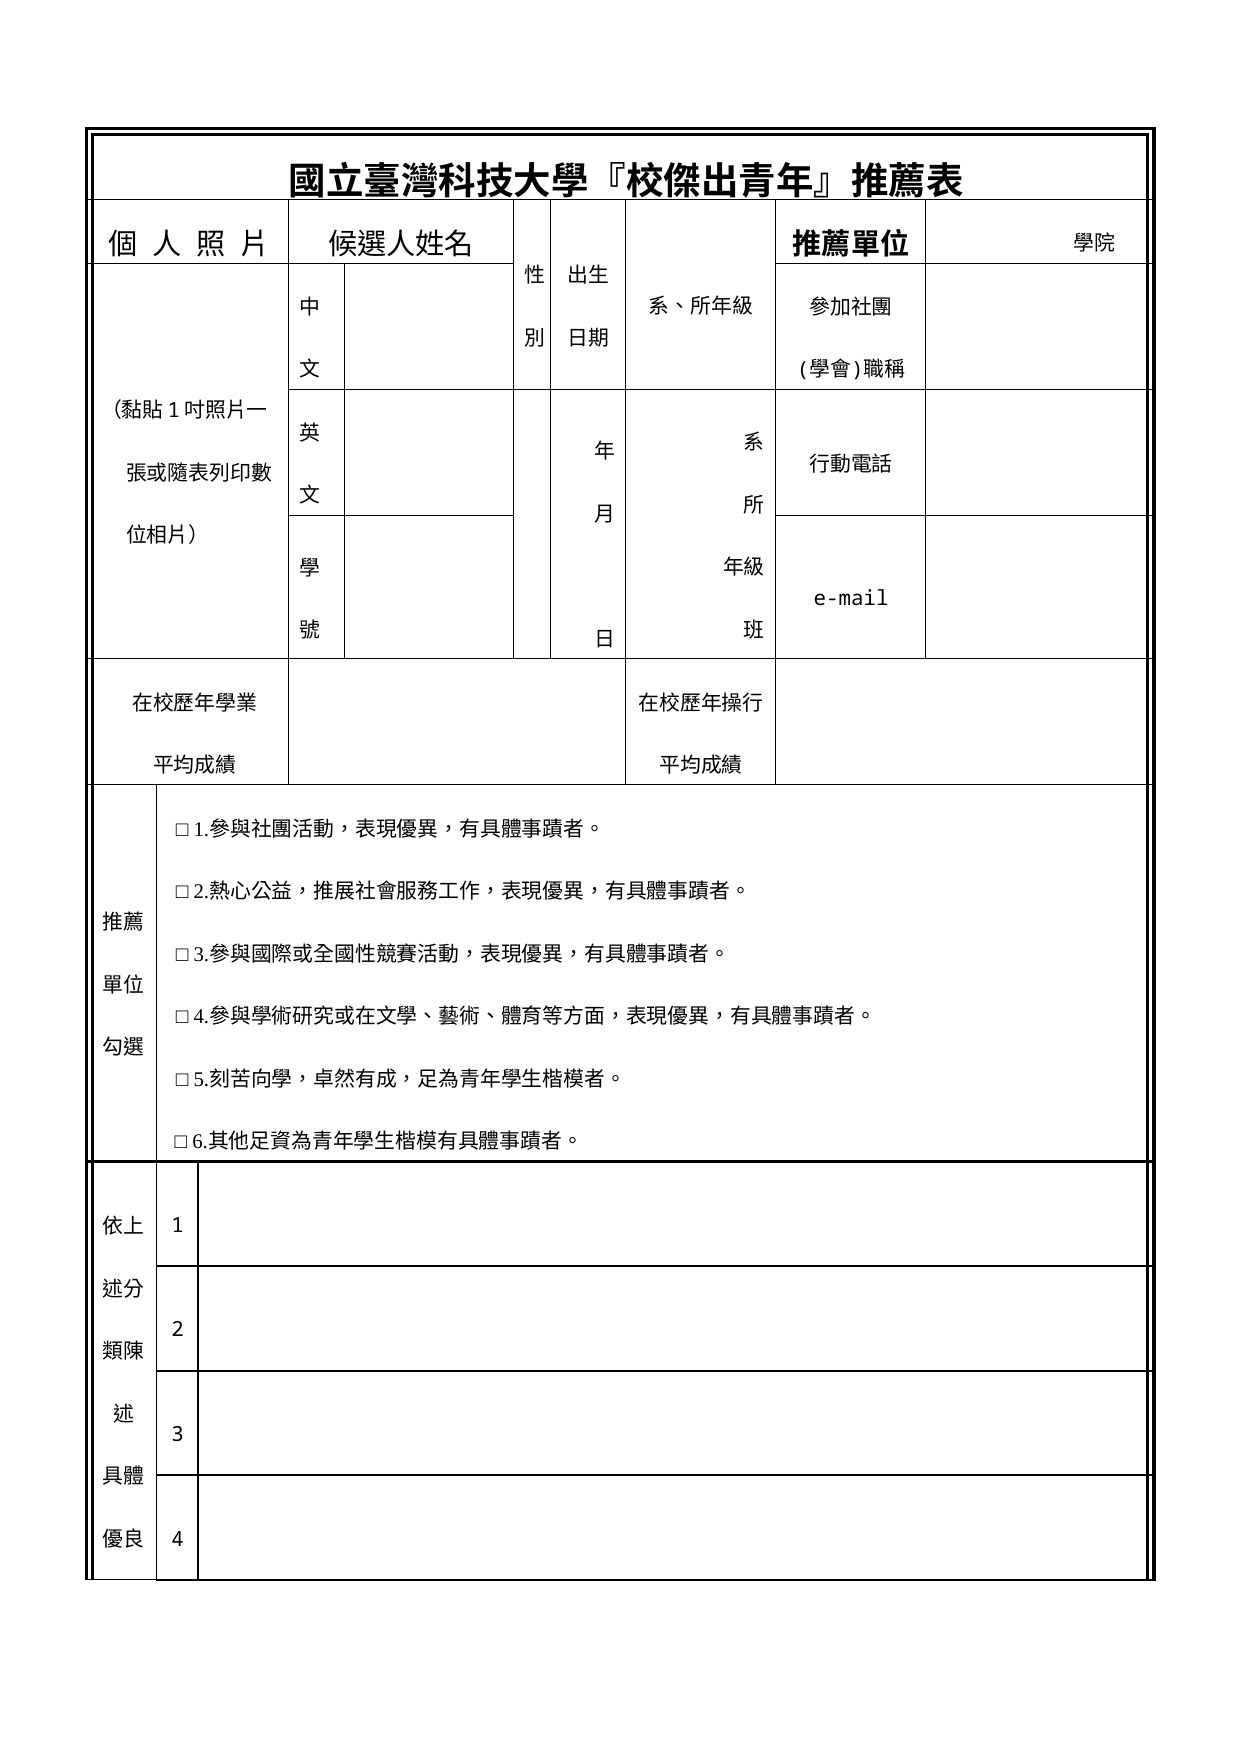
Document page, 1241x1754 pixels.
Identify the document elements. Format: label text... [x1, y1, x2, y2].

table_cell [199, 1267, 1146, 1370]
table_cell 英文 [289, 390, 344, 514]
table_header 國立臺灣科技大學『校傑出青年』推薦表 [90, 130, 1151, 199]
table_cell 學號 [289, 516, 344, 658]
table_cell 候選人姓名 [289, 200, 513, 262]
table_cell 4 [157, 1476, 197, 1579]
table_cell 在校歷年學業 平均成績 [94, 659, 288, 784]
table_cell [345, 390, 513, 514]
table_cell [289, 659, 625, 784]
table_cell 出生日期 [551, 200, 625, 388]
table_cell 參加社團 (學會)職稱 [776, 264, 925, 388]
table_cell 學院 [926, 200, 1146, 262]
table_cell 2 [157, 1267, 197, 1370]
table_cell [199, 1372, 1146, 1474]
table_cell 系 所 年級 班 [626, 390, 775, 658]
table_cell 3 [157, 1372, 197, 1474]
table_cell 性別 [514, 200, 550, 388]
table_cell 在校歷年操行 平均成績 [626, 659, 775, 784]
table_cell 依上述分類陳述 具體優良事 蹟 [94, 1163, 156, 1579]
table_cell 系、所年級 [626, 200, 775, 388]
table_cell □ 1.參與社團活動，表現優異，有具體事蹟者。 □ 2.熱心公益，推展社會服務工作，表現優異，有具體事蹟者。 □ 3.參與國際或全國性競賽活動，表現優異，有具體事蹟者。 □ 4.參與學術研究或在文學、藝術、體育等方面，表現優異，有具體事蹟者。 □ 5.刻苦向學，卓然有成，足為青年學生楷模者。 □ 6.其他足資為青年學生楷模有具體事蹟者。 [157, 785, 1146, 1160]
table_cell [345, 516, 513, 658]
table_cell [345, 264, 513, 388]
table_cell [199, 1476, 1146, 1579]
table_cell 推薦單位勾選 [94, 785, 156, 1160]
table_cell [199, 1163, 1146, 1265]
table_cell e-mail [776, 516, 925, 658]
table_cell 年 月 日 [551, 390, 625, 658]
table_cell [926, 516, 1146, 658]
table_cell [514, 390, 550, 658]
table_cell [926, 264, 1146, 388]
table_cell 中文 [289, 264, 344, 388]
table_cell 推薦單位 [776, 200, 925, 262]
table_cell [776, 659, 1146, 784]
table_cell [926, 390, 1146, 514]
table_cell （黏貼1吋照片一 張或隨表列印數 位相片） [94, 264, 288, 658]
table_cell 個 人 照 片 [94, 200, 288, 262]
table_cell 1 [157, 1163, 197, 1265]
table_cell 行動電話 [776, 390, 925, 514]
